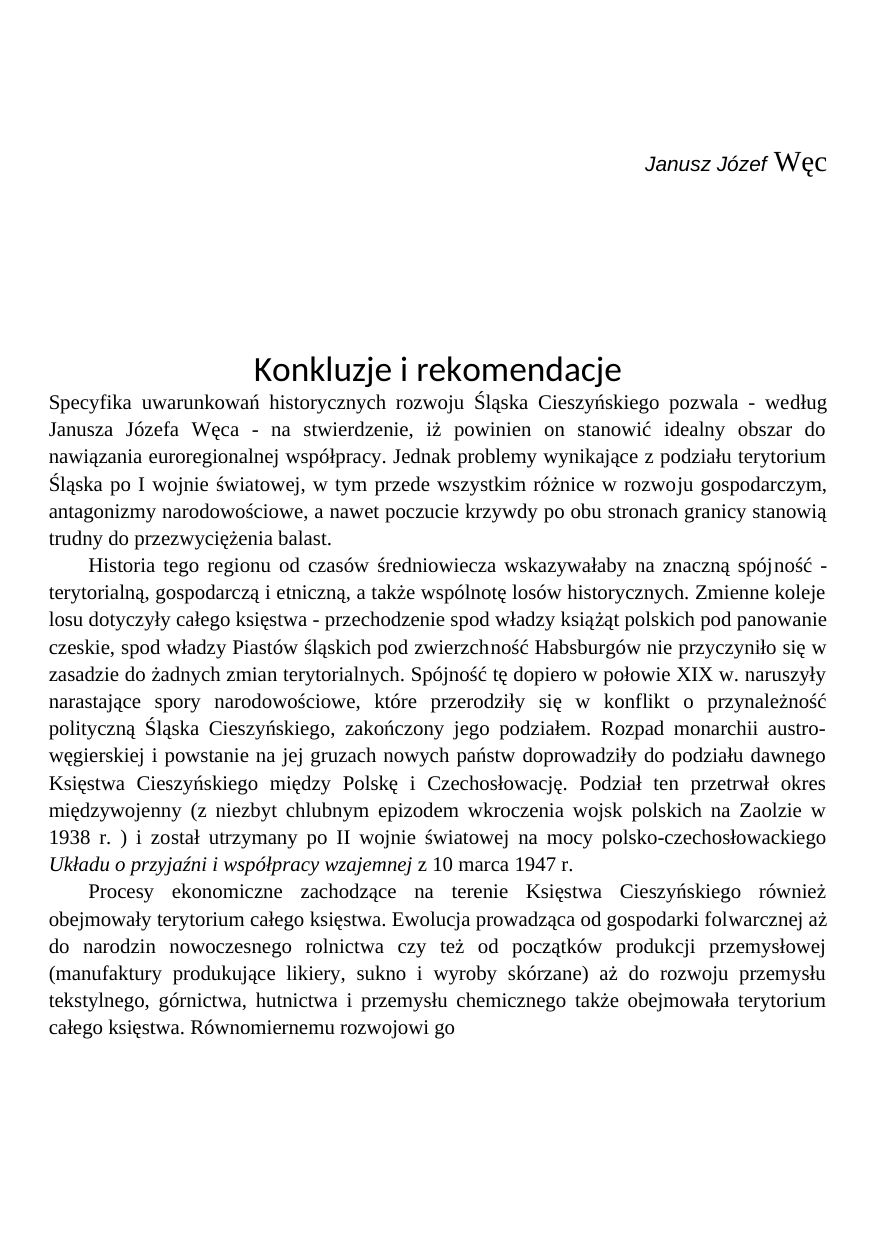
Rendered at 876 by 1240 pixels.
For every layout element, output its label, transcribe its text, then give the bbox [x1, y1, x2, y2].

text Historia tego regionu od czasów średniowiecza wskazywałaby na znaczną spój­ność - terytorialną, gospodarczą i etniczną, a także wspólnotę losów historycznych. Zmienne koleje losu dotyczyły całego księstwa - przechodzenie spod władzy ksią­żąt polskich pod panowanie czeskie, spod władzy Piastów śląskich pod zwierzch­ność Habsburgów nie przyczyniło się w zasadzie do żadnych zmian terytorialnych. Spójność tę dopiero w połowie XIX w. naruszyły narastające spory narodowościowe, które przerodziły się w konflikt o przynależność polityczną Śląska Cieszyńskiego, zakończony jego podziałem. Rozpad monarchii austro-węgierskiej i powstanie na jej gruzach nowych państw doprowadziły do podziału dawnego Księstwa Cieszyń­skiego między Polskę i Czechosłowację. Podział ten przetrwał okres międzywojenny (z niezbyt chlubnym epizodem wkroczenia wojsk polskich na Zaolzie w 1938 r. ) i zo­stał utrzymany po II wojnie światowej na mocy polsko-czechosłowackiego Układu o przyjaźni i współpracy wzajemnej z 10 marca 1947 r. [48, 553, 827, 876]
text Procesy ekonomiczne zachodzące na terenie Księstwa Cieszyńskiego również obejmowały terytorium całego księstwa. Ewolucja prowadząca od gospodarki fol­warcznej aż do narodzin nowoczesnego rolnictwa czy też od początków produkcji przemysłowej (manufaktury produkujące likiery, sukno i wyroby skórzane) aż do rozwoju przemysłu tekstylnego, górnictwa, hutnictwa i przemysłu chemicznego także obejmowała terytorium całego księstwa. Równomiernemu rozwojowi go­ [48, 879, 827, 1039]
subtitle Konkluzje i rekomendacje [48, 347, 827, 390]
text Specyfika uwarunkowań historycznych rozwoju Śląska Cieszyńskiego pozwala - we­dług Janusza Józefa Węca - na stwierdzenie, iż powinien on stanowić idealny obszar do nawiązania euroregionalnej współpracy. Jednak problemy wynikające z podziału terytorium Śląska po I wojnie światowej, w tym przede wszystkim różnice w rozwo­ju gospodarczym, antagonizmy narodowościowe, a nawet poczucie krzywdy po obu stronach granicy stanowią trudny do przezwyciężenia balast. [48, 390, 827, 550]
text Janusz Józef Węc [48, 144, 827, 177]
